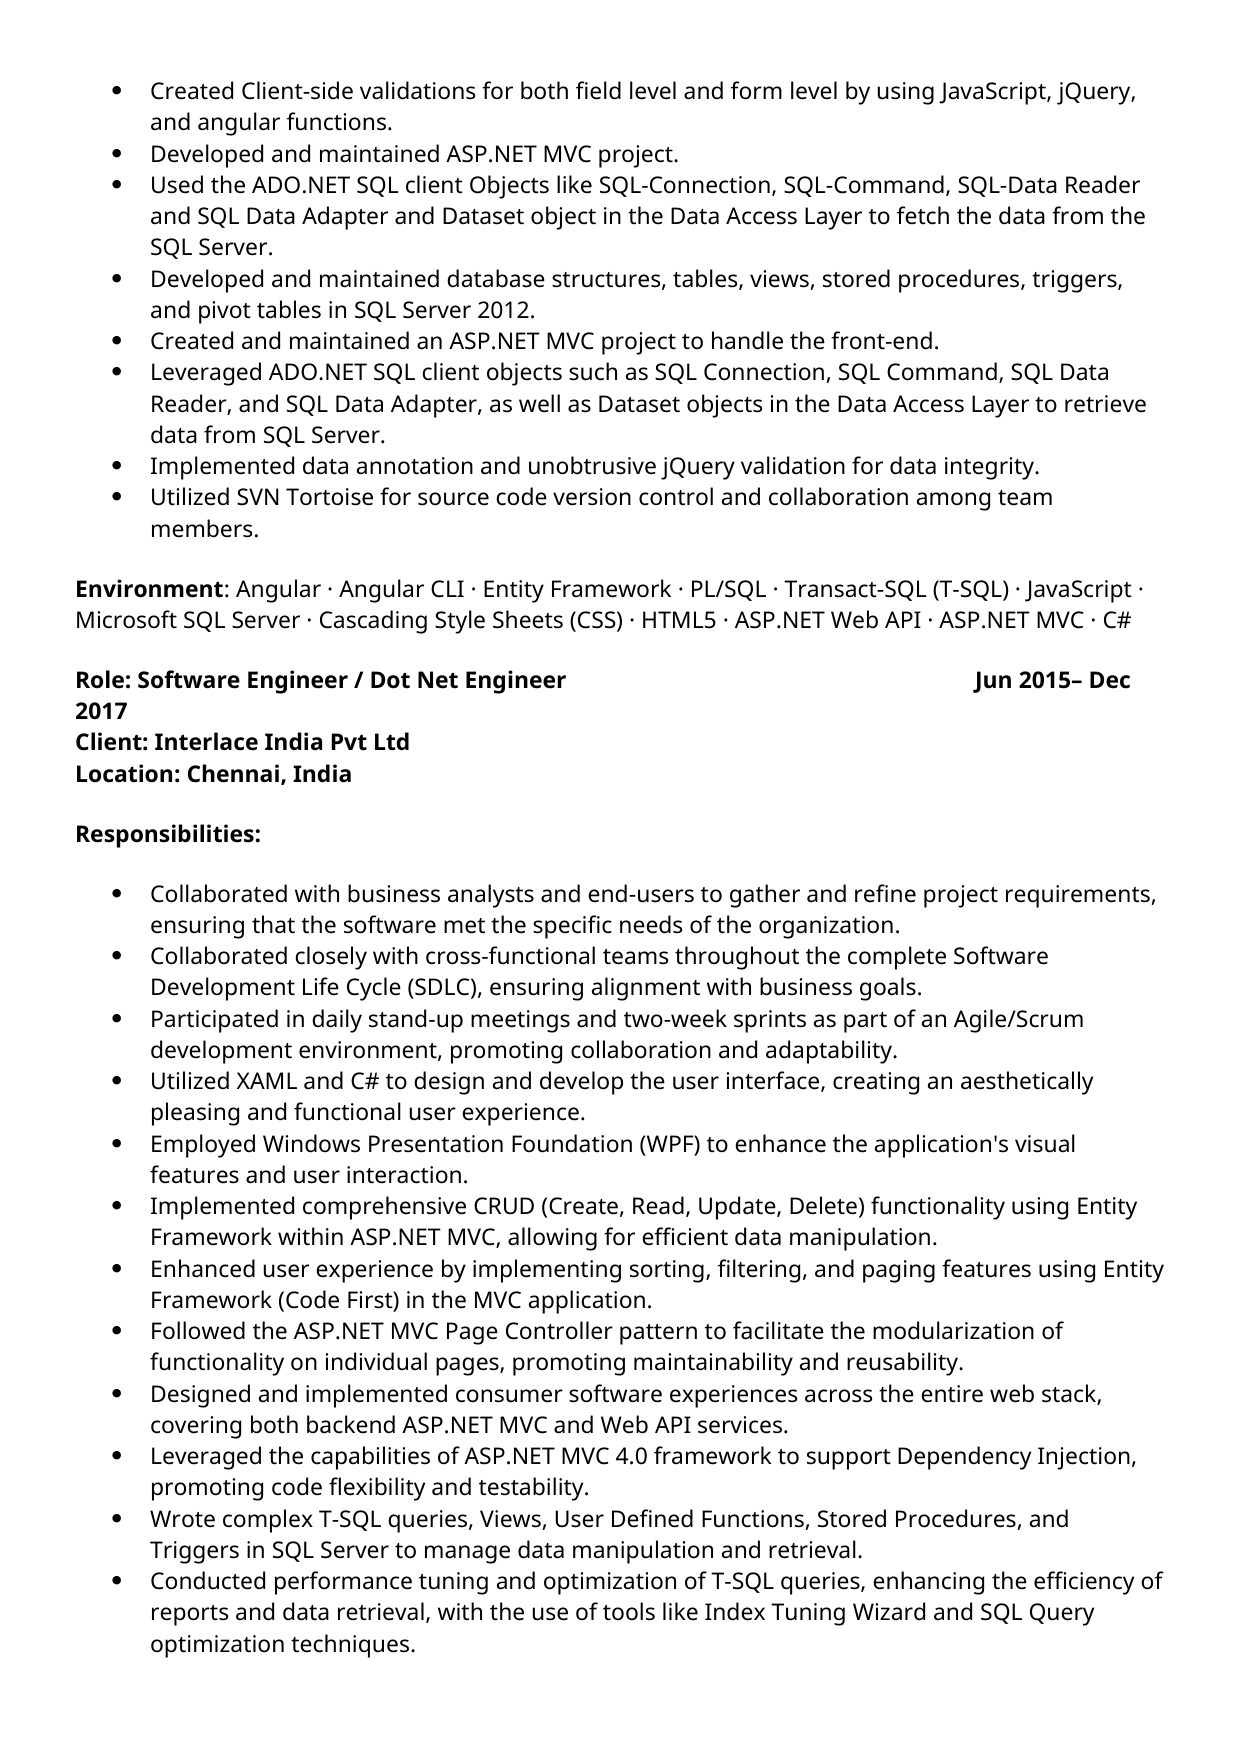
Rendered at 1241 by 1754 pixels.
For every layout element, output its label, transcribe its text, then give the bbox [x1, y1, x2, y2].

list Created Client-side validations for both field level and form level by using JavaScript, jQuery, and angular functions. [112, 75, 1165, 137]
list Employed Windows Presentation Foundation (WPF) to enhance the application's visual features and user interaction. [112, 1127, 1165, 1190]
list Created and maintained an ASP.NET MVC project to handle the front-end. [112, 325, 1165, 356]
text Role: Software Engineer / Dot Net Engineer Jun 2015– Dec 2017 [75, 664, 1165, 726]
list Leveraged ADO.NET SQL client objects such as SQL Connection, SQL Command, SQL Data Reader, and SQL Data Adapter, as well as Dataset objects in the Data Access Layer to retrieve data from SQL Server. [112, 356, 1165, 450]
list Wrote complex T-SQL queries, Views, User Defined Functions, Stored Procedures, and Triggers in SQL Server to manage data manipulation and retrieval. [112, 1502, 1165, 1565]
list Utilized XAML and C# to design and develop the user interface, creating an aesthetically pleasing and functional user experience. [112, 1065, 1165, 1127]
list Followed the ASP.NET MVC Page Controller pattern to facilitate the modularization of functionality on individual pages, promoting maintainability and reusability. [112, 1315, 1165, 1377]
list Developed and maintained ASP.NET MVC project. [112, 137, 1165, 169]
text Environment: Angular · Angular CLI · Entity Framework · PL/SQL · Transact-SQL (T-SQL) · JavaScript · Microsoft SQL Server · Cascading Style Sheets (CSS) · HTML5 · ASP.NET Web API · ASP.NET MVC · C# [75, 572, 1165, 635]
text Client: Interlace India Pvt Ltd [75, 726, 1165, 757]
list Collaborated closely with cross-functional teams throughout the complete Software Development Life Cycle (SDLC), ensuring alignment with business goals. [112, 940, 1165, 1002]
list Leveraged the capabilities of ASP.NET MVC 4.0 framework to support Dependency Injection, promoting code flexibility and testability. [112, 1440, 1165, 1502]
list Enhanced user experience by implementing sorting, filtering, and paging features using Entity Framework (Code First) in the MVC application. [112, 1252, 1165, 1315]
list Utilized SVN Tortoise for source code version control and collaboration among team members. [112, 481, 1165, 544]
list Developed and maintained database structures, tables, views, stored procedures, triggers, and pivot tables in SQL Server 2012. [112, 262, 1165, 325]
list Collaborated with business analysts and end-users to gather and refine project requirements, ensuring that the software met the specific needs of the organization. [112, 877, 1165, 940]
list Conducted performance tuning and optimization of T-SQL queries, enhancing the efficiency of reports and data retrieval, with the use of tools like Index Tuning Wizard and SQL Query optimization techniques. [112, 1565, 1165, 1659]
list Implemented comprehensive CRUD (Create, Read, Update, Delete) functionality using Entity Framework within ASP.NET MVC, allowing for efficient data manipulation. [112, 1190, 1165, 1252]
text Responsibilities: [75, 817, 1165, 877]
list Used the ADO.NET SQL client Objects like SQL-Connection, SQL-Command, SQL-Data Reader and SQL Data Adapter and Dataset object in the Data Access Layer to fetch the data from the SQL Server. [112, 169, 1165, 262]
text Location: Chennai, India [75, 757, 1165, 789]
list Participated in daily stand-up meetings and two-week sprints as part of an Agile/Scrum development environment, promoting collaboration and adaptability. [112, 1002, 1165, 1065]
list Implemented data annotation and unobtrusive jQuery validation for data integrity. [112, 450, 1165, 481]
list Designed and implemented consumer software experiences across the entire web stack, covering both backend ASP.NET MVC and Web API services. [112, 1377, 1165, 1440]
